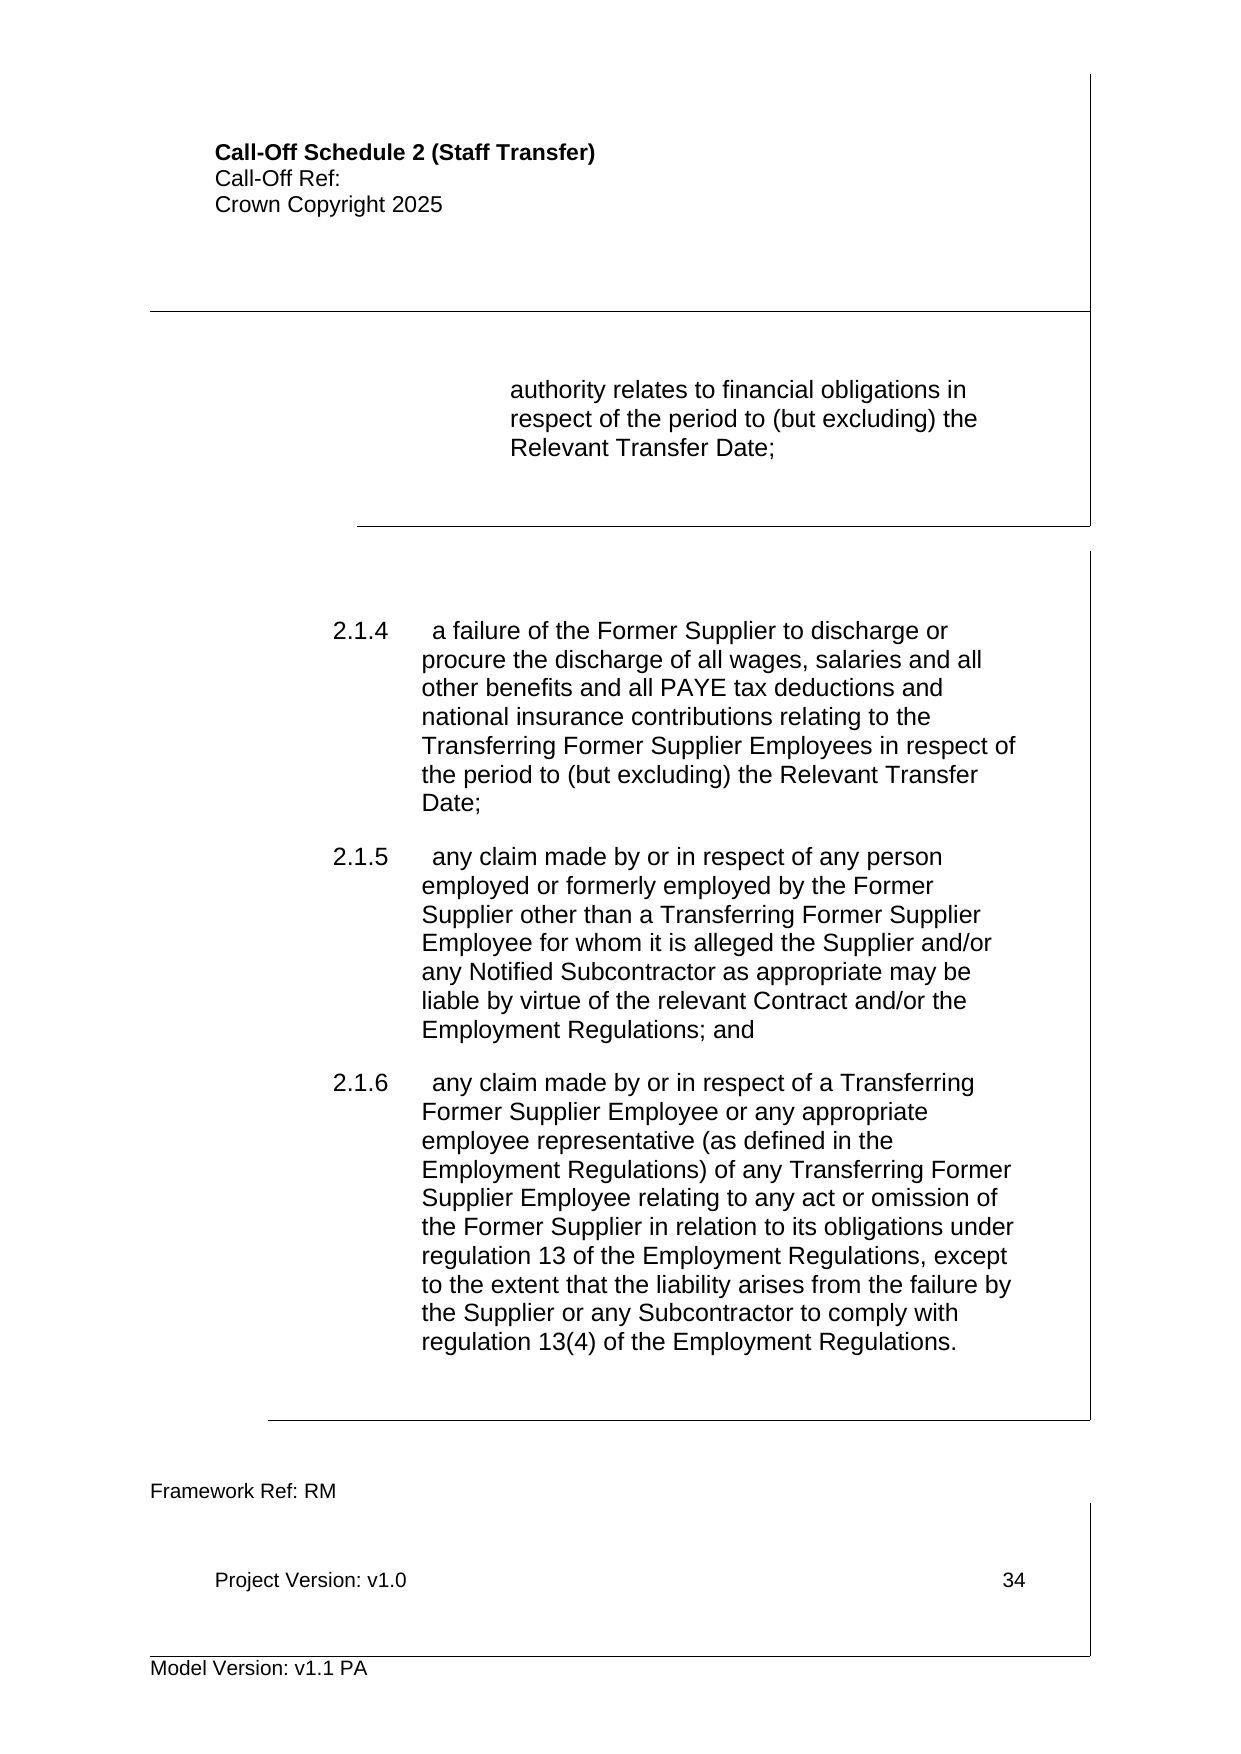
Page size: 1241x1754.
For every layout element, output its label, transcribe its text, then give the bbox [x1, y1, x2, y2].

list a failure of the Former Supplier to discharge or procure the discharge of all wages, salaries and all other benefits and all PAYE tax deductions and national insurance contributions relating to the Transferring Former Supplier Employees in respect of the period to (but excluding) the Relevant Transfer Date; [268, 551, 1090, 777]
list any claim made by or in respect of a Transferring Former Supplier Employee or any appropriate employee representative (as defined in the Employment Regulations) of any Transferring Former Supplier Employee relating to any act or omission of the Former Supplier in relation to its obligations under regulation 13 of the Employment Regulations, except to the extent that the liability arises from the failure by the Supplier or any Subcontractor to comply with regulation 13(4) of the Employment Regulations. [268, 1004, 1090, 1420]
list in relation to any employee who is not a Transferring Former Supplier Employee and in respect of whom it is later alleged or determined that the Employment Regulations applied so as to transfer their employment from the Former Supplier to the Supplier and/or any Notified Subcontractor as appropriate, to the extent that the proceeding, claim or demand by HMRC or other statutory authority relates to financial obligations in respect of the period to (but excluding) the Relevant Transfer Date; [357, 311, 1090, 526]
list any claim made by or in respect of any person employed or formerly employed by the Former Supplier other than a Transferring Former Supplier Employee for whom it is alleged the Supplier and/or any Notified Subcontractor as appropriate may be liable by virtue of the relevant Contract and/or the Employment Regulations; and [268, 777, 1090, 1004]
